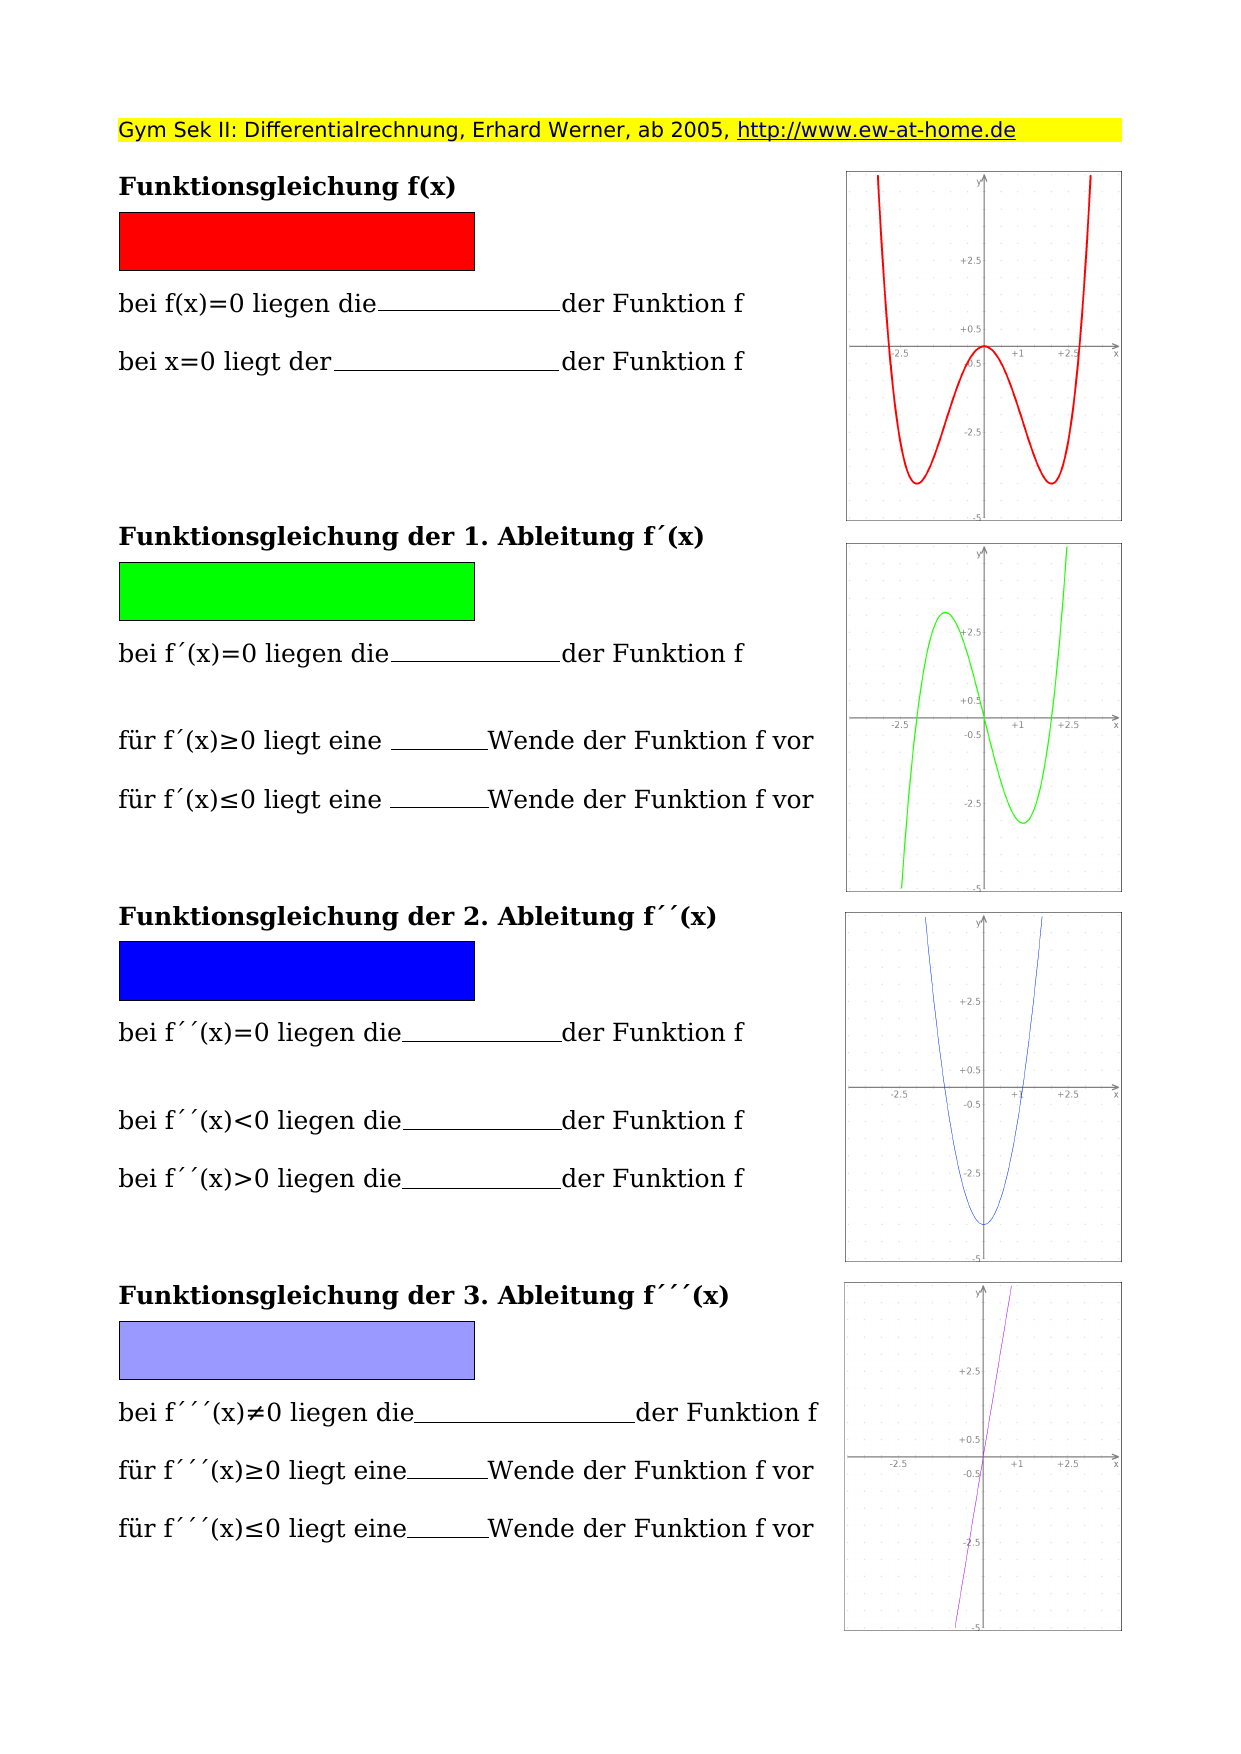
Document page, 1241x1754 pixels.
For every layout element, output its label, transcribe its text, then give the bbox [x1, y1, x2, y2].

text für f´´´(x)≥0 liegt eine Wende der Funktion f vor [118, 1456, 844, 1485]
text Funktionsgleichung der 1. Ableitung f´(x) [118, 522, 1122, 551]
picture [844, 1282, 1122, 1631]
text für f´(x)≤0 liegt eine Wende der Funktion f vor [118, 785, 846, 814]
text bei f(x)=0 liegen die der Funktion f [118, 289, 846, 318]
text bei f´(x)=0 liegen die der Funktion f [118, 639, 846, 668]
text für f´(x)≥0 liegt eine Wende der Funktion f vor [118, 726, 846, 756]
text für f´´´(x)≤0 liegt eine Wende der Funktion f vor [118, 1514, 844, 1543]
text Funktionsgleichung der 2. Ableitung f´´(x) [118, 901, 1122, 931]
text Funktionsgleichung f(x) [118, 172, 846, 201]
text bei f´´(x)>0 liegen die der Funktion f [118, 1164, 845, 1193]
text bei f´´(x)<0 liegen die der Funktion f [118, 1106, 845, 1135]
text bei x=0 liegt der der Funktion f [118, 347, 846, 376]
text bei f´´(x)=0 liegen die der Funktion f [118, 1018, 845, 1047]
text bei f´´´(x)≠0 liegen die der Funktion f [118, 1398, 844, 1427]
picture [846, 171, 1122, 521]
text Funktionsgleichung der 3. Ableitung f´´´(x) [118, 1281, 1122, 1310]
picture [845, 912, 1122, 1262]
picture [846, 543, 1122, 892]
